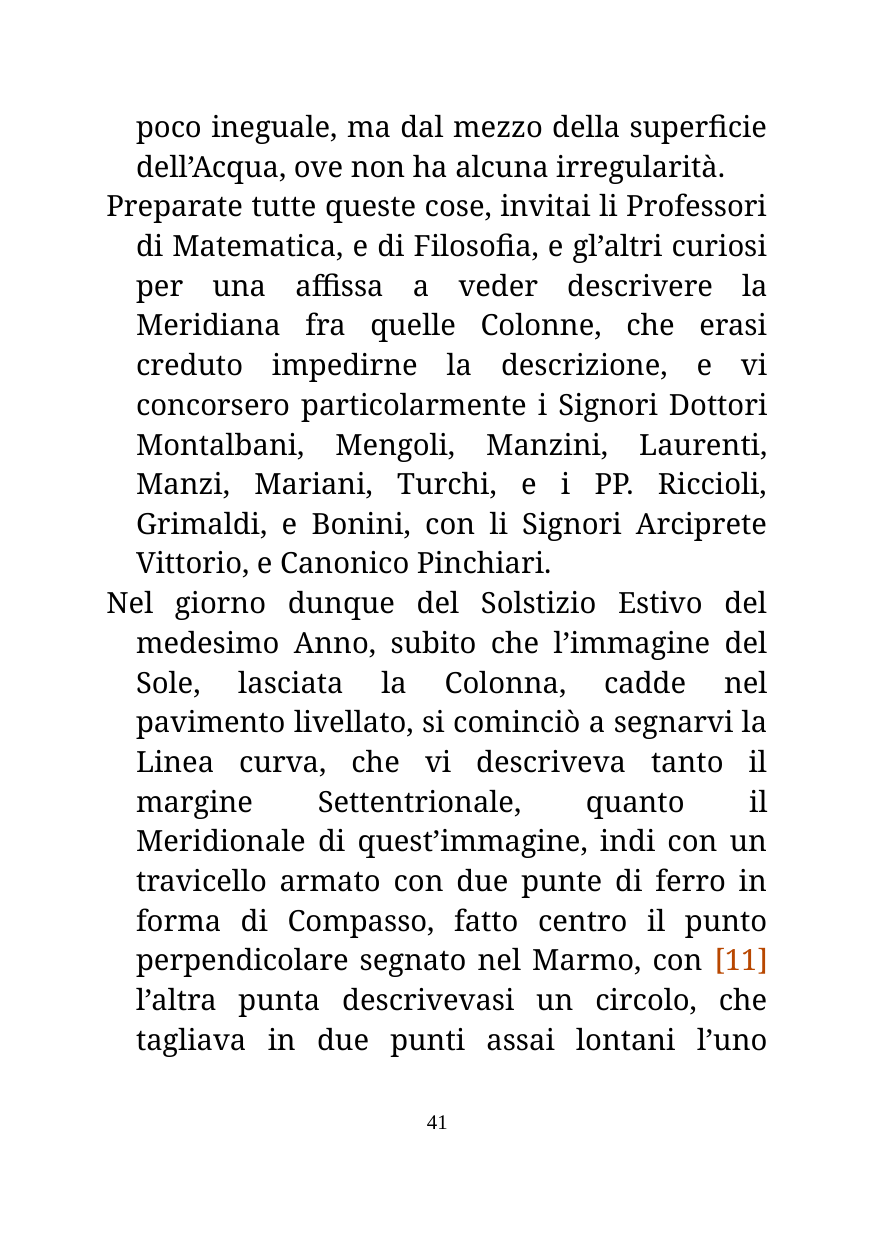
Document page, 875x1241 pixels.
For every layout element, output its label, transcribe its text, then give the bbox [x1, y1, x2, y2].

text Nel giorno dunque del Solstizio Estivo del medesimo Anno, subito che l’immagine del Sole, lasciata la Colonna, cadde nel pavimento livellato, si cominciò a segnarvi la Linea curva, che vi descriveva tanto il margine Settentrionale, quanto il Meridionale di quest’immagine, indi con un travicello armato con due punte di ferro in forma di Compasso, fatto centro il punto perpendicolare segnato nel Marmo, con [11] l’altra punta descrivevasi un circolo, che tagliava in due punti assai lontani l’uno [106, 582, 768, 1059]
text poco ineguale, ma dal mezzo della superficie dell’Acqua, ove non ha alcuna irregularità. [106, 106, 768, 186]
text Preparate tutte queste cose, invitai li Professori di Matematica, e di Filosofia, e gl’altri curiosi per una affissa a veder descrivere la Meridiana fra quelle Colonne, che erasi creduto impedirne la descrizione, e vi concorsero particolarmente i Signori Dottori Montalbani, Mengoli, Manzini, Laurenti, Manzi, Mariani, Turchi, e i PP. Riccioli, Grimaldi, e Bonini, con li Signori Arciprete Vittorio, e Canonico Pinchiari. [106, 186, 768, 582]
